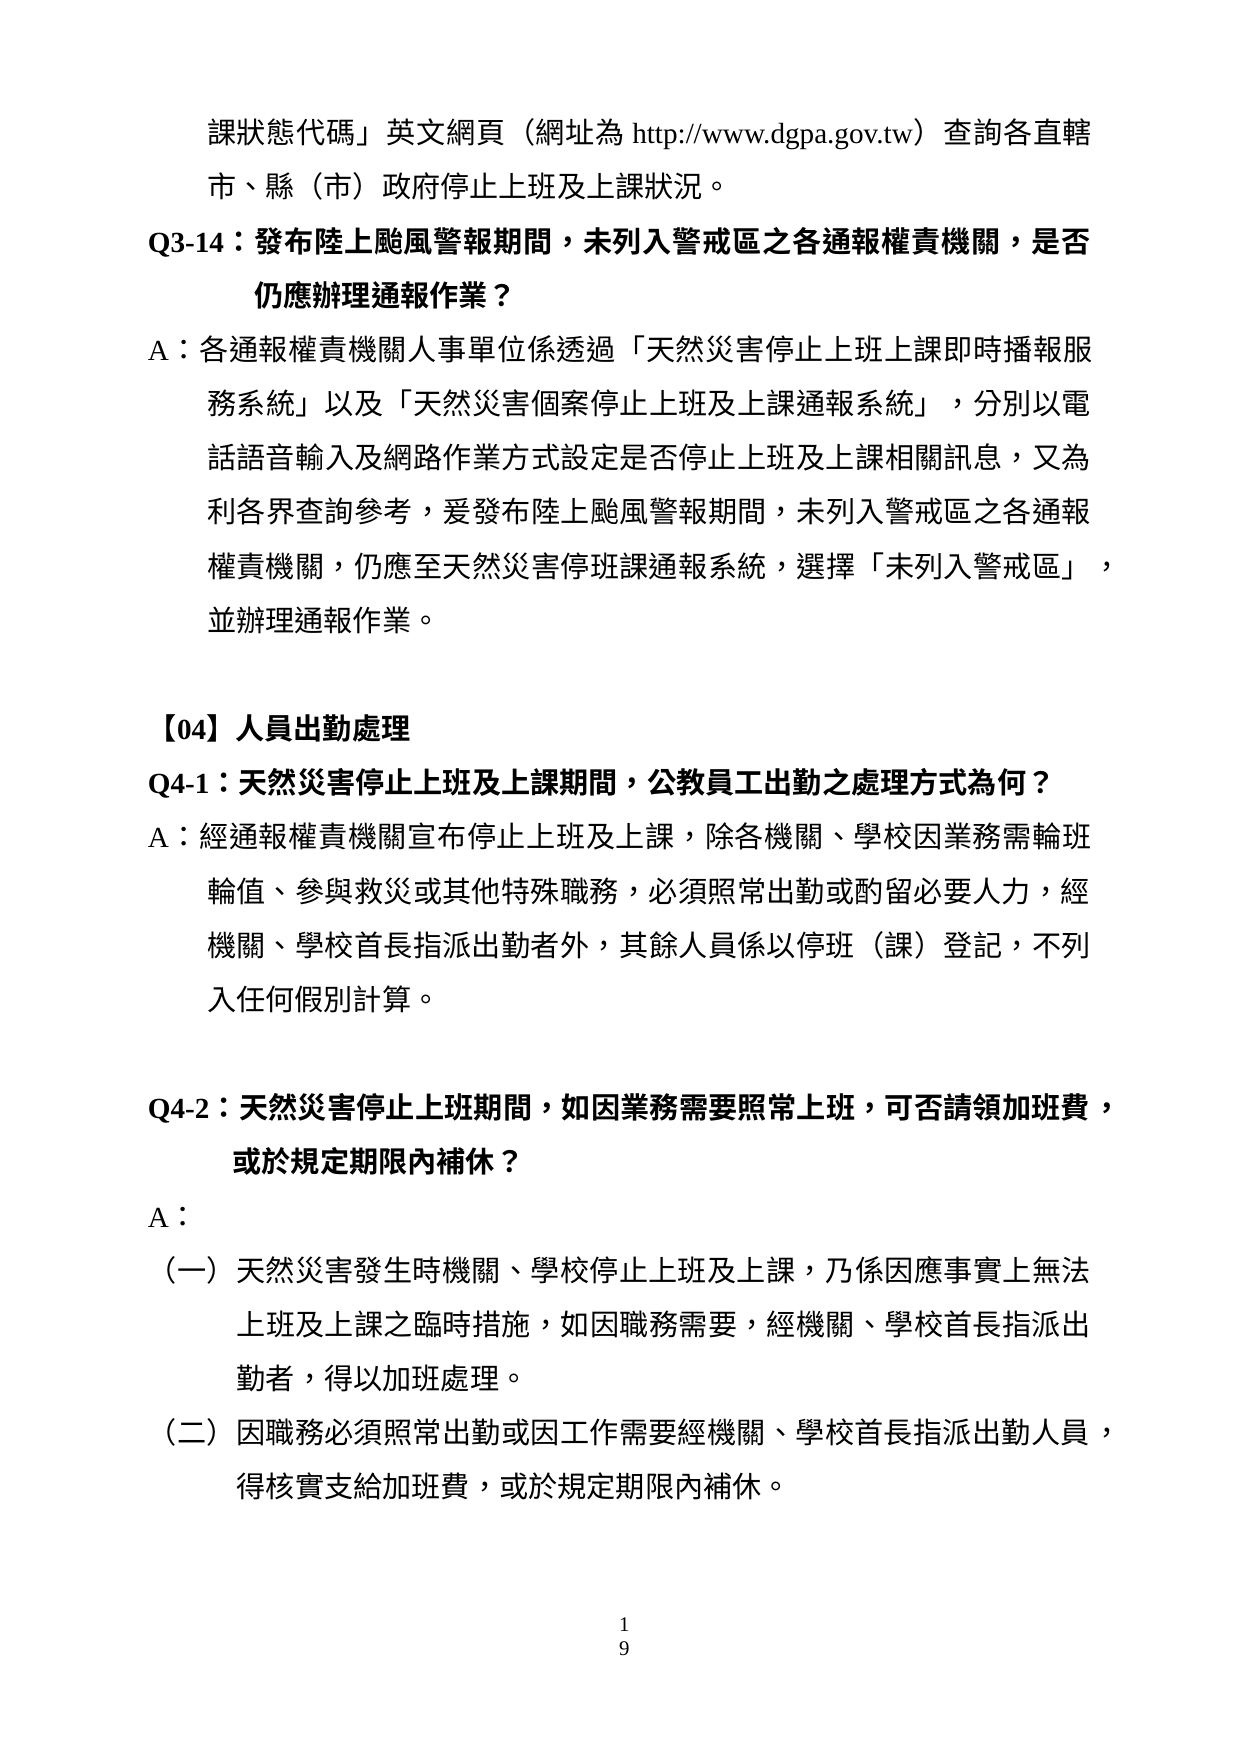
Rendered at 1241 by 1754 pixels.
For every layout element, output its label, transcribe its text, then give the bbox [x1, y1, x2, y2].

text 課狀態代碼」英文網頁（網址為http://www.dgpa.gov.tw）查詢各直轄市、縣（市）政府停止上班及上課狀況。 [148, 100, 1092, 209]
text A： [148, 1184, 1092, 1238]
text （一）天然災害發生時機關、學校停止上班及上課，乃係因應事實上無法上班及上課之臨時措施，如因職務需要，經機關、學校首長指派出勤者，得以加班處理。 [148, 1238, 1092, 1400]
text 【04】人員出勤處理 [148, 696, 1092, 750]
text A：各通報權責機關人事單位係透過「天然災害停止上班上課即時播報服務系統」以及「天然災害個案停止上班及上課通報系統」，分別以電話語音輸入及網路作業方式設定是否停止上班及上課相關訊息，又為利各界查詢參考，爰發布陸上颱風警報期間，未列入警戒區之各通報權責機關，仍應至天然災害停班課通報系統，選擇「未列入警戒區」，並辦理通報作業。 [148, 317, 1092, 642]
text Q4-2：天然災害停止上班期間，如因業務需要照常上班，可否請領加班費，或於規定期限內補休？ [148, 1075, 1092, 1184]
text Q3-14：發布陸上颱風警報期間，未列入警戒區之各通報權責機關，是否仍應辦理通報作業？ [148, 209, 1092, 317]
text A：經通報權責機關宣布停止上班及上課，除各機關、學校因業務需輪班輪值、參與救災或其他特殊職務，必須照常出勤或酌留必要人力，經機關、學校首長指派出勤者外，其餘人員係以停班（課）登記，不列入任何假別計算。 [148, 804, 1092, 1021]
text （二）因職務必須照常出勤或因工作需要經機關、學校首長指派出勤人員，得核實支給加班費，或於規定期限內補休。 [148, 1400, 1092, 1509]
text Q4-1：天然災害停止上班及上課期間，公教員工出勤之處理方式為何？ [148, 750, 1092, 804]
